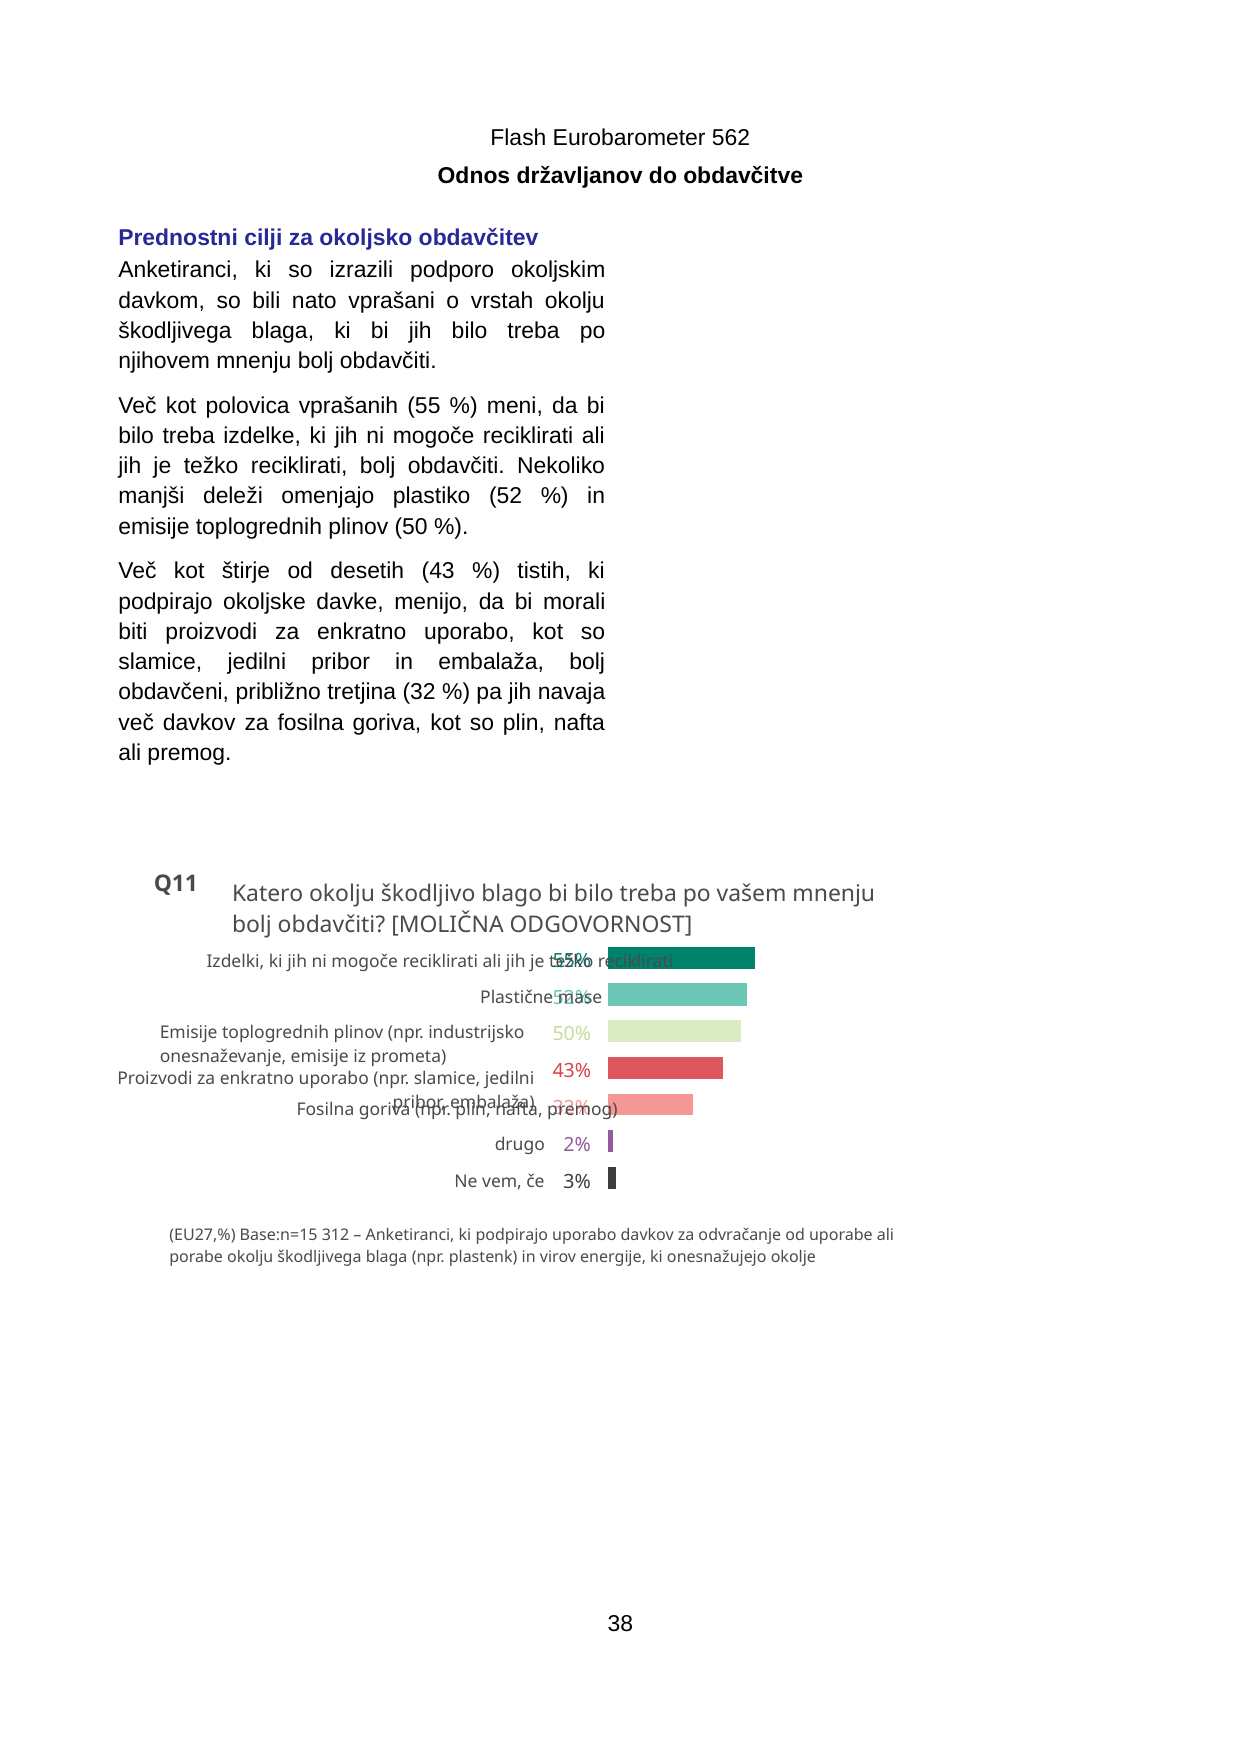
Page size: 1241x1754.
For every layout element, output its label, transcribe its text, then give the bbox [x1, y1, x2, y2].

text Prednostni cilji za okoljsko obdavčitev [118, 224, 605, 250]
text Več kot štirje od desetih (43 %) tistih, ki podpirajo okoljske davke, menijo, da bi morali biti proizvodi za enkratno uporabo, kot so slamice, jedilni pribor in embalaža, bolj obdavčeni, približno tretjina (32 %) pa jih navaja več davkov za fosilna goriva, kot so plin, nafta ali premog. [118, 557, 605, 765]
text Več kot polovica vprašanih (55 %) meni, da bi bilo treba izdelke, ki jih ni mogoče reciklirati ali jih je težko reciklirati, bolj obdavčiti. Nekoliko manjši deleži omenjajo plastiko (52 %) in emisije toplogrednih plinov (50 %). [118, 392, 605, 539]
text Anketiranci, ki so izrazili podporo okoljskim davkom, so bili nato vprašani o vrstah okolju škodljivega blaga, ki bi jih bilo treba po njihovem mnenju bolj obdavčiti. [118, 256, 605, 373]
